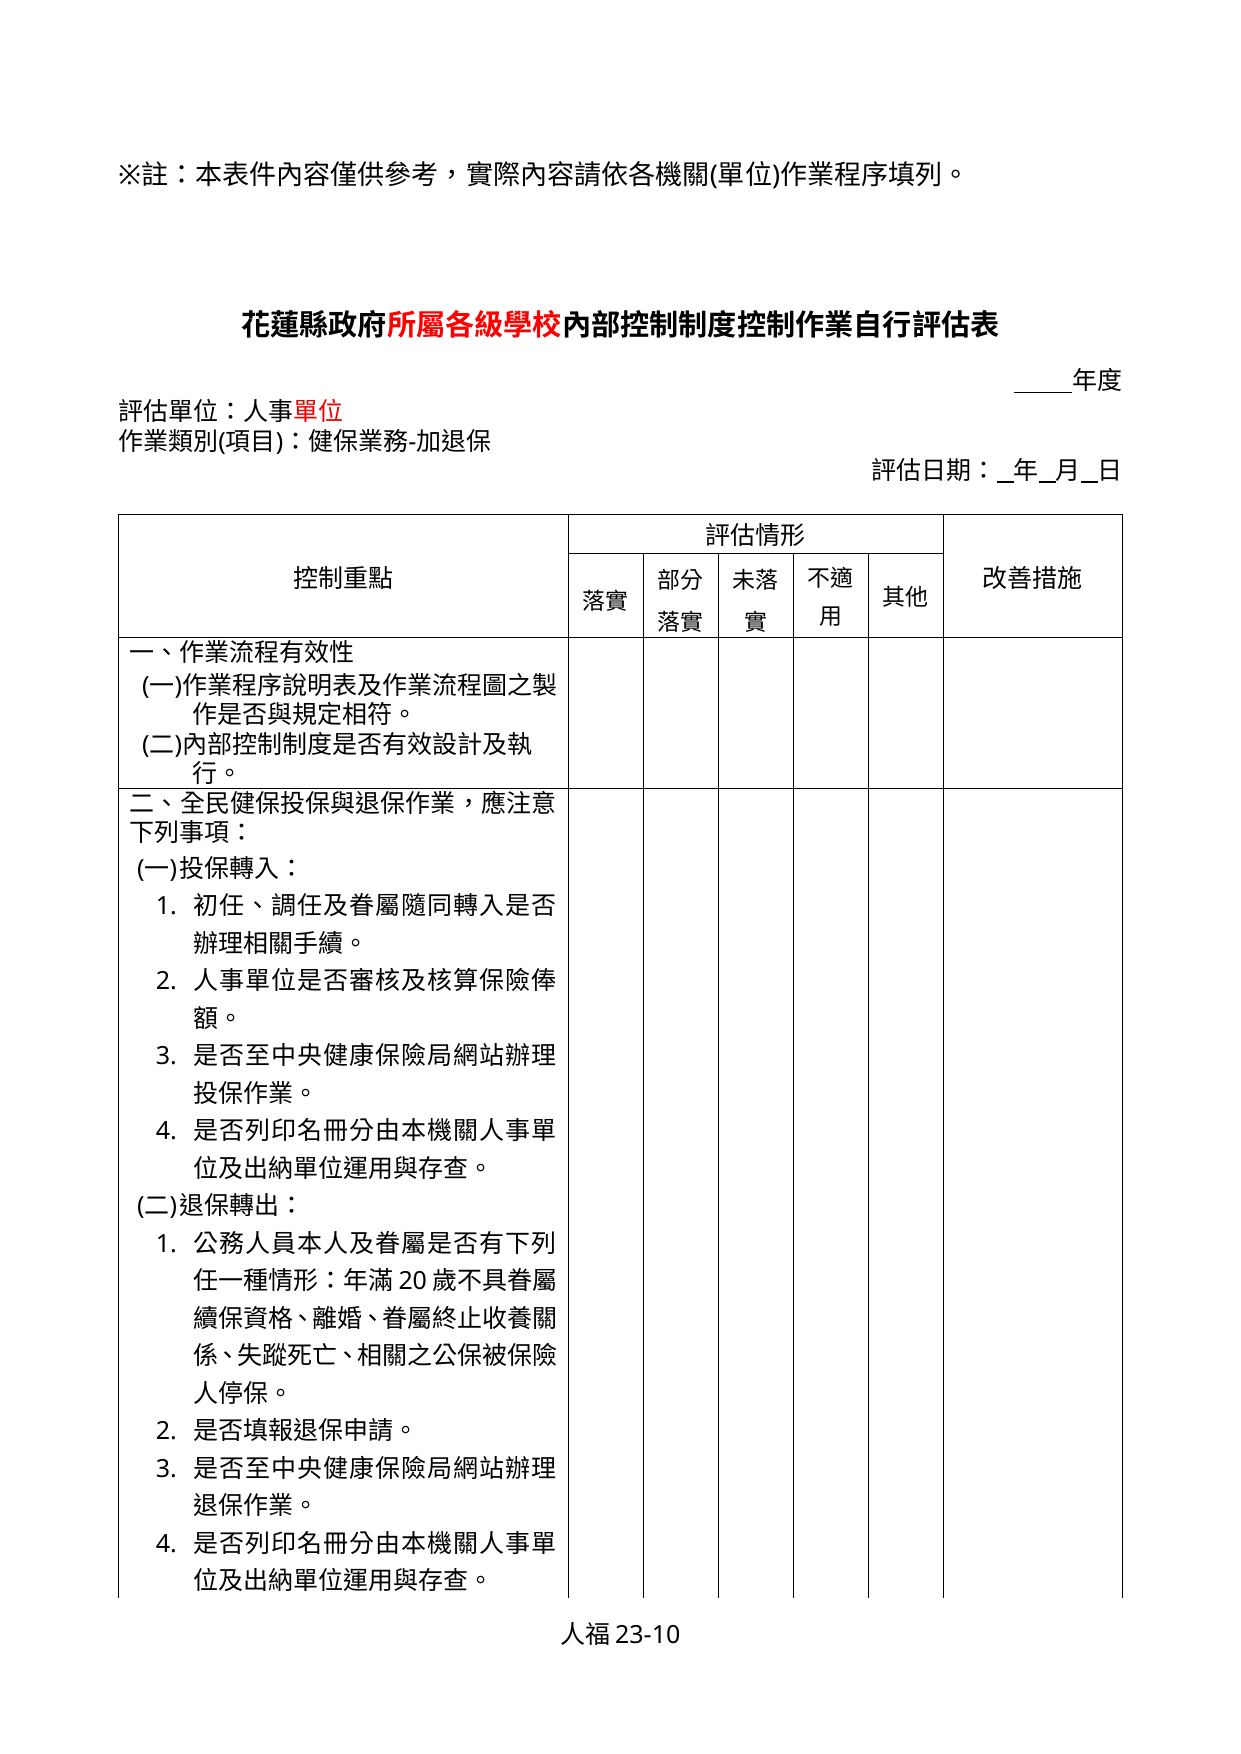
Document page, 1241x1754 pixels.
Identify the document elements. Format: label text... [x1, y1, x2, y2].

table_cell [944, 638, 1122, 671]
text 評估日期： 年 月 日 [118, 456, 1122, 485]
text ※註：本表件內容僅供參考，實際內容請依各機關(單位)作業程序填列。 [118, 135, 1122, 210]
table_cell [569, 671, 643, 788]
table_cell (一)作業程序說明表及作業流程圖之製作是否與規定相符。 (二)內部控制制度是否有效設計及執行。 [119, 671, 568, 788]
table_cell [944, 671, 1122, 788]
table_cell [644, 848, 718, 1597]
text 年度 [137, 360, 1122, 397]
table_cell [569, 789, 643, 847]
table_cell 落實 [569, 554, 643, 637]
table_cell [869, 671, 943, 788]
table_cell [644, 638, 718, 671]
table_cell [944, 848, 1122, 1597]
table_cell [644, 671, 718, 788]
table_header 評估情形 [569, 515, 943, 553]
table_cell 部分 落實 [644, 554, 718, 637]
table_header 改善措施 [944, 515, 1122, 637]
table_cell [794, 789, 868, 847]
table_cell 其他 [869, 554, 943, 637]
table_cell [644, 789, 718, 847]
table_cell [719, 848, 793, 1597]
table_cell [869, 848, 943, 1597]
table_cell [569, 848, 643, 1597]
text 作業類別(項目)：健保業務-加退保 [118, 427, 1122, 456]
table_cell 一、作業流程有效性 [119, 638, 568, 671]
table_cell [944, 789, 1122, 847]
table_cell [869, 638, 943, 671]
table_cell [869, 789, 943, 847]
table_header 控制重點 [119, 515, 568, 637]
table_cell 不適用 [794, 554, 868, 637]
table_cell [794, 638, 868, 671]
table_cell [569, 638, 643, 671]
table_cell [719, 789, 793, 847]
table_cell [794, 848, 868, 1597]
table_cell 二、全民健保投保與退保作業，應注意下列事項： [119, 789, 568, 847]
table_cell 未落實 [719, 554, 793, 637]
table_cell [794, 671, 868, 788]
table_cell [719, 638, 793, 671]
text 評估單位：人事單位 [118, 397, 1122, 427]
table_cell [719, 671, 793, 788]
text 花蓮縣政府所屬各級學校內部控制制度控制作業自行評估表 [118, 285, 1122, 360]
table_cell 投保轉入： 初任、調任及眷屬隨同轉入是否辦理相關手續。 人事單位是否審核及核算保險俸額。 是否至中央健康保險局網站辦理投保作業。 是否列印名冊分由本機關人事單位及出納單位運用與存查。 退保轉出： 公務人員本人及眷屬是否有下列任一種情形：年滿20歲不具眷屬續保資格、離婚、眷屬終止收養關係、失蹤死亡、相關之公保被保險人停保。 是否填報退保申請。 是否至中央健康保險局網站辦理退保作業。 是否列印名冊分由本機關人事單位及出納單位運用與存查。 [119, 848, 568, 1597]
